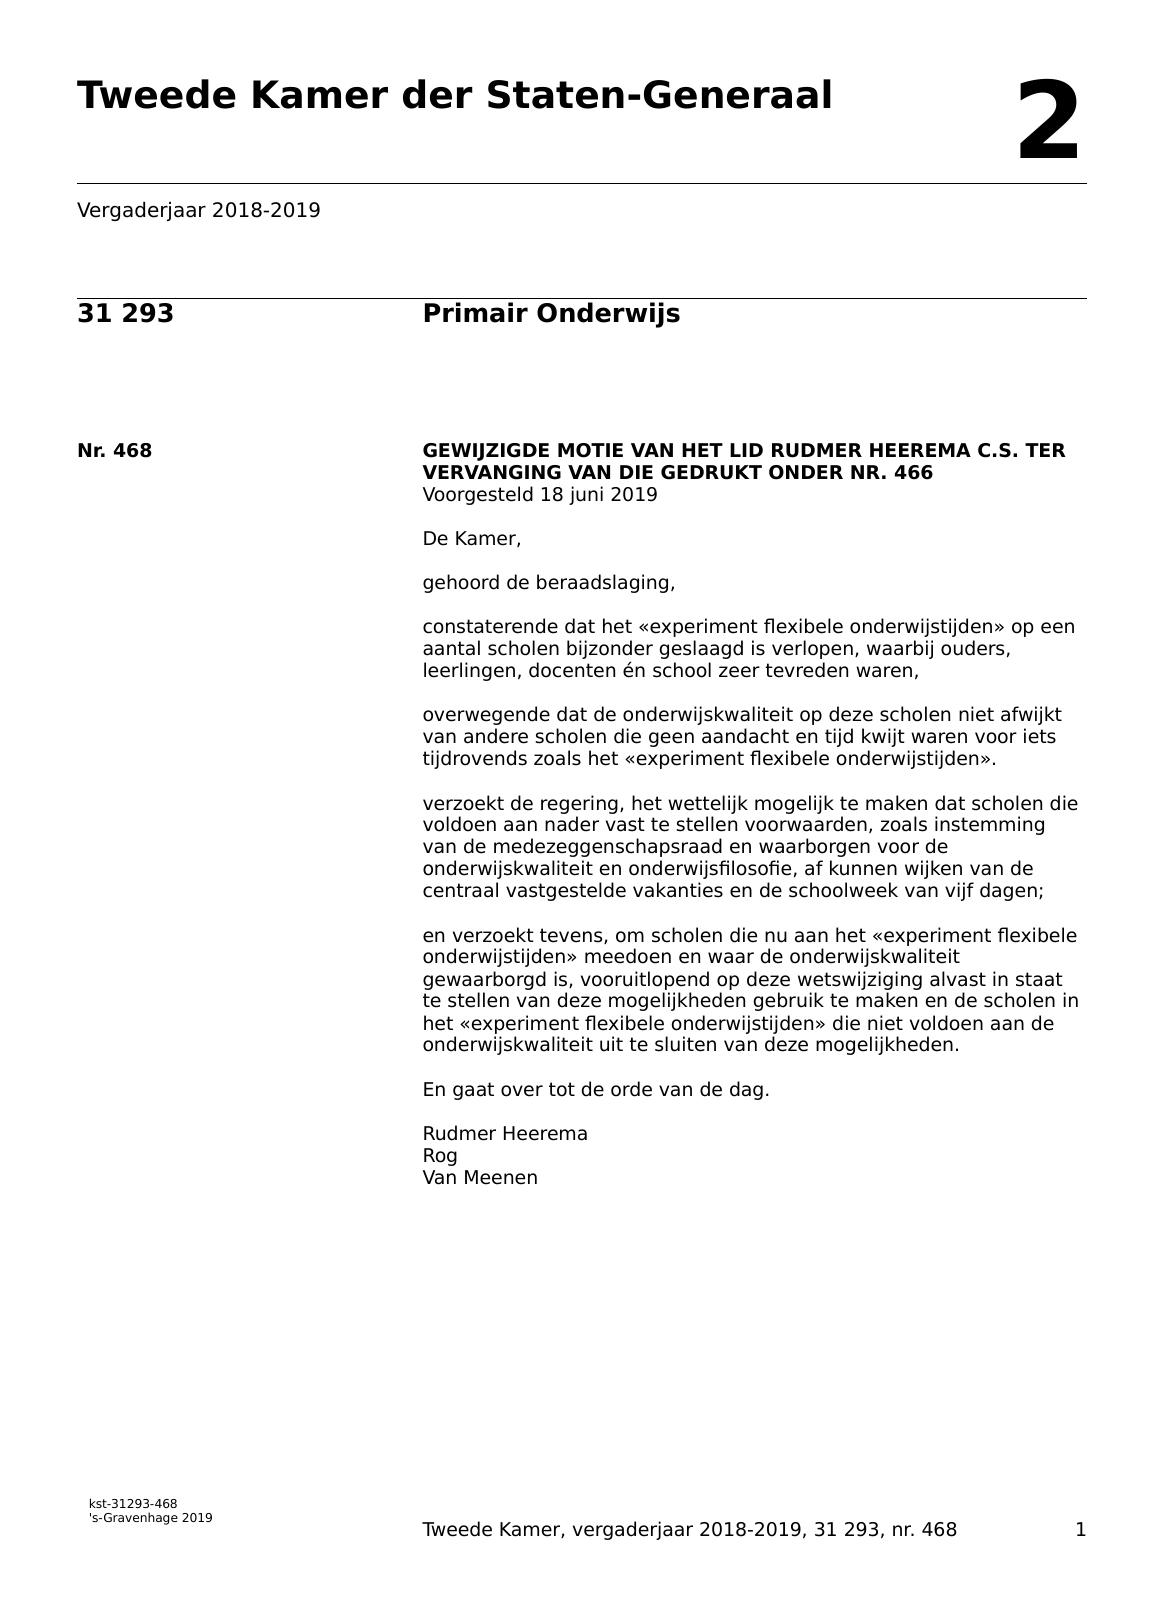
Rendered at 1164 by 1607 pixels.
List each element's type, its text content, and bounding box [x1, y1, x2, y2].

table_header Tweede Kamer der Staten-Generaal [77, 59, 886, 183]
text gehoord de beraadslaging, [422, 572, 1087, 594]
text Rudmer Heerema [422, 1123, 1087, 1145]
text En gaat over tot de orde van de dag. [422, 1078, 1087, 1101]
subtitle Nr. 468 GEWIJZIGDE MOTIE VAN HET LID RUDMER HEEREMA C.S. TER VERVANGING VAN DIE GEDRUKT ONDER NR. 466 [77, 440, 1087, 484]
text 's-Gravenhage 2019 [88, 1511, 323, 1525]
text De Kamer, [422, 528, 1087, 550]
text en verzoekt tevens, om scholen die nu aan het «experiment flexibele onderwijstijden» meedoen en waar de onderwijskwaliteit gewaarborgd is, vooruitlopend op deze wetswijziging alvast in staat te stellen van deze mogelijkheden gebruik te maken en de scholen in het «experiment flexibele onderwijstijden» die niet voldoen aan de onderwijskwaliteit uit te sluiten van deze mogelijkheden. [422, 924, 1087, 1056]
table_header 2 [886, 59, 1087, 183]
text overwegende dat de onderwijskwaliteit op deze scholen niet afwijkt van andere scholen die geen aandacht en tijd kwijt waren voor iets tijdrovends zoals het «experiment flexibele onderwijstijden». [422, 704, 1087, 770]
subtitle 31 293 Primair Onderwijs [77, 299, 1087, 329]
text Voorgesteld 18 juni 2019 [422, 484, 1087, 506]
text verzoekt de regering, het wettelijk mogelijk te maken dat scholen die voldoen aan nader vast te stellen voorwaarden, zoals instemming van de medezeggenschapsraad en waarborgen voor de onderwijskwaliteit en onderwijsfilosofie, af kunnen wijken van de centraal vastgestelde vakanties en de schoolweek van vijf dagen; [422, 792, 1087, 902]
table_cell Vergaderjaar 2018-2019 [77, 184, 1087, 298]
text Rog [422, 1145, 1087, 1167]
text constaterende dat het «experiment flexibele onderwijstijden» op een aantal scholen bijzonder geslaagd is verlopen, waarbij ouders, leerlingen, docenten én school zeer tevreden waren, [422, 616, 1087, 682]
text Van Meenen [422, 1167, 1087, 1189]
text kst-31293-468 [88, 1497, 323, 1511]
